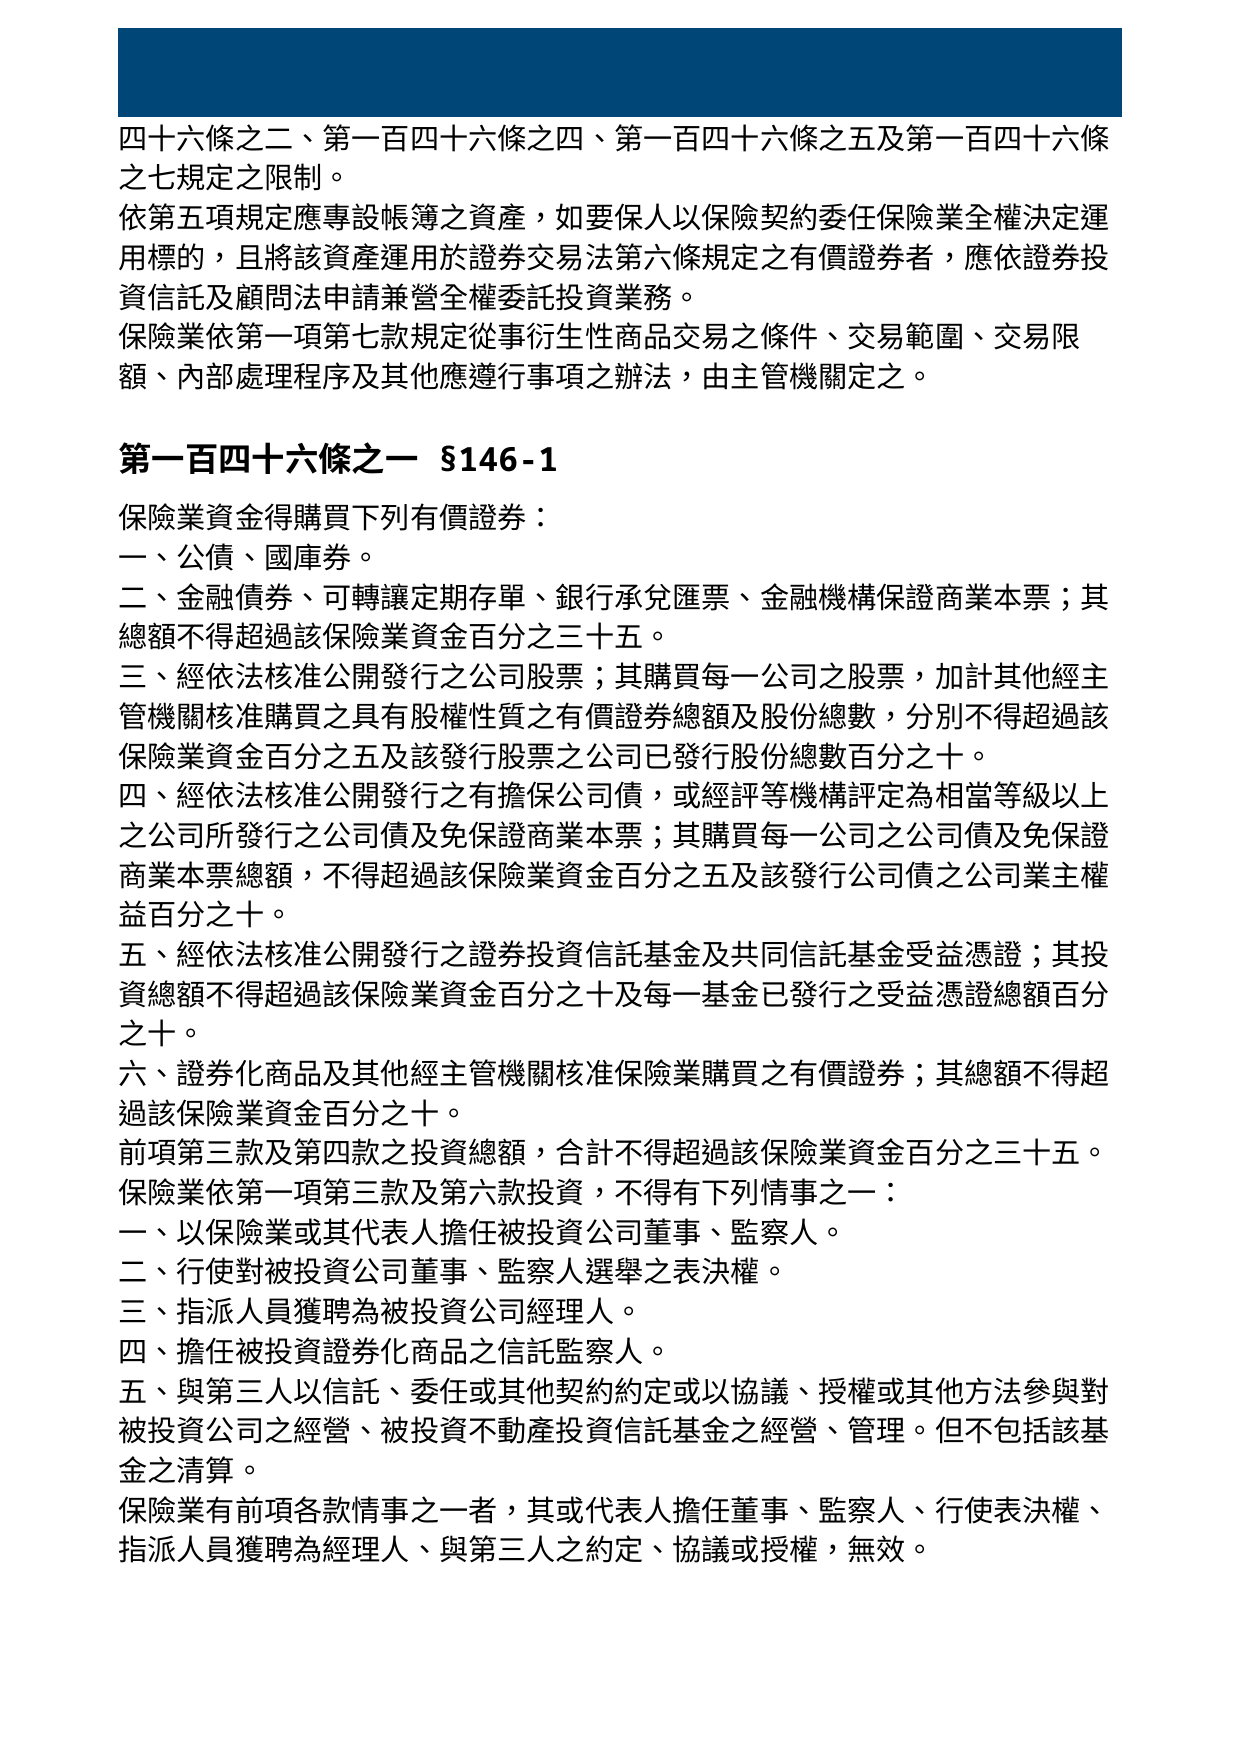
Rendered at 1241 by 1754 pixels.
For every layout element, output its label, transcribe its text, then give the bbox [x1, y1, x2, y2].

text 四十六條之二、第一百四十六條之四、第一百四十六條之五及第一百四十六條之七規定之限制。 [118, 118, 1122, 197]
text 二、金融債券、可轉讓定期存單、銀行承兌匯票、金融機構保證商業本票；其總額不得超過該保險業資金百分之三十五。 [118, 577, 1122, 656]
text 五、與第三人以信託、委任或其他契約約定或以協議、授權或其他方法參與對被投資公司之經營、被投資不動產投資信託基金之經營、管理。但不包括該基金之清算。 [118, 1371, 1122, 1490]
text 四、擔任被投資證券化商品之信託監察人。 [118, 1331, 1122, 1371]
text 前項第三款及第四款之投資總額，合計不得超過該保險業資金百分之三十五。 [118, 1133, 1122, 1172]
text 一、公債、國庫券。 [118, 537, 1122, 577]
text 保險業有前項各款情事之一者，其或代表人擔任董事、監察人、行使表決權、指派人員獲聘為經理人、與第三人之約定、協議或授權，無效。 [118, 1490, 1122, 1569]
text 六、證券化商品及其他經主管機關核准保險業購買之有價證券；其總額不得超過該保險業資金百分之十。 [118, 1053, 1122, 1133]
text 二、行使對被投資公司董事、監察人選舉之表決權。 [118, 1252, 1122, 1291]
text 五、經依法核准公開發行之證券投資信託基金及共同信託基金受益憑證；其投資總額不得超過該保險業資金百分之十及每一基金已發行之受益憑證總額百分之十。 [118, 934, 1122, 1053]
text 四、經依法核准公開發行之有擔保公司債，或經評等機構評定為相當等級以上之公司所發行之公司債及免保證商業本票；其購買每一公司之公司債及免保證商業本票總額，不得超過該保險業資金百分之五及該發行公司債之公司業主權益百分之十。 [118, 776, 1122, 934]
text 三、經依法核准公開發行之公司股票；其購買每一公司之股票，加計其他經主管機關核准購買之具有股權性質之有價證券總額及股份總數，分別不得超過該保險業資金百分之五及該發行股票之公司已發行股份總數百分之十。 [118, 656, 1122, 776]
text 第一百四十六條之一 §146-1 [118, 436, 1122, 481]
text 一、以保險業或其代表人擔任被投資公司董事、監察人。 [118, 1212, 1122, 1252]
text 依第五項規定應專設帳簿之資產，如要保人以保險契約委任保險業全權決定運用標的，且將該資產運用於證券交易法第六條規定之有價證券者，應依證券投資信託及顧問法申請兼營全權委託投資業務。 [118, 197, 1122, 317]
text 保險業依第一項第七款規定從事衍生性商品交易之條件、交易範圍、交易限額、內部處理程序及其他應遵行事項之辦法，由主管機關定之。 [118, 317, 1122, 396]
text 保險業資金得購買下列有價證券： [118, 498, 1122, 537]
text 保險業依第一項第三款及第六款投資，不得有下列情事之一： [118, 1172, 1122, 1212]
text 三、指派人員獲聘為被投資公司經理人。 [118, 1291, 1122, 1331]
